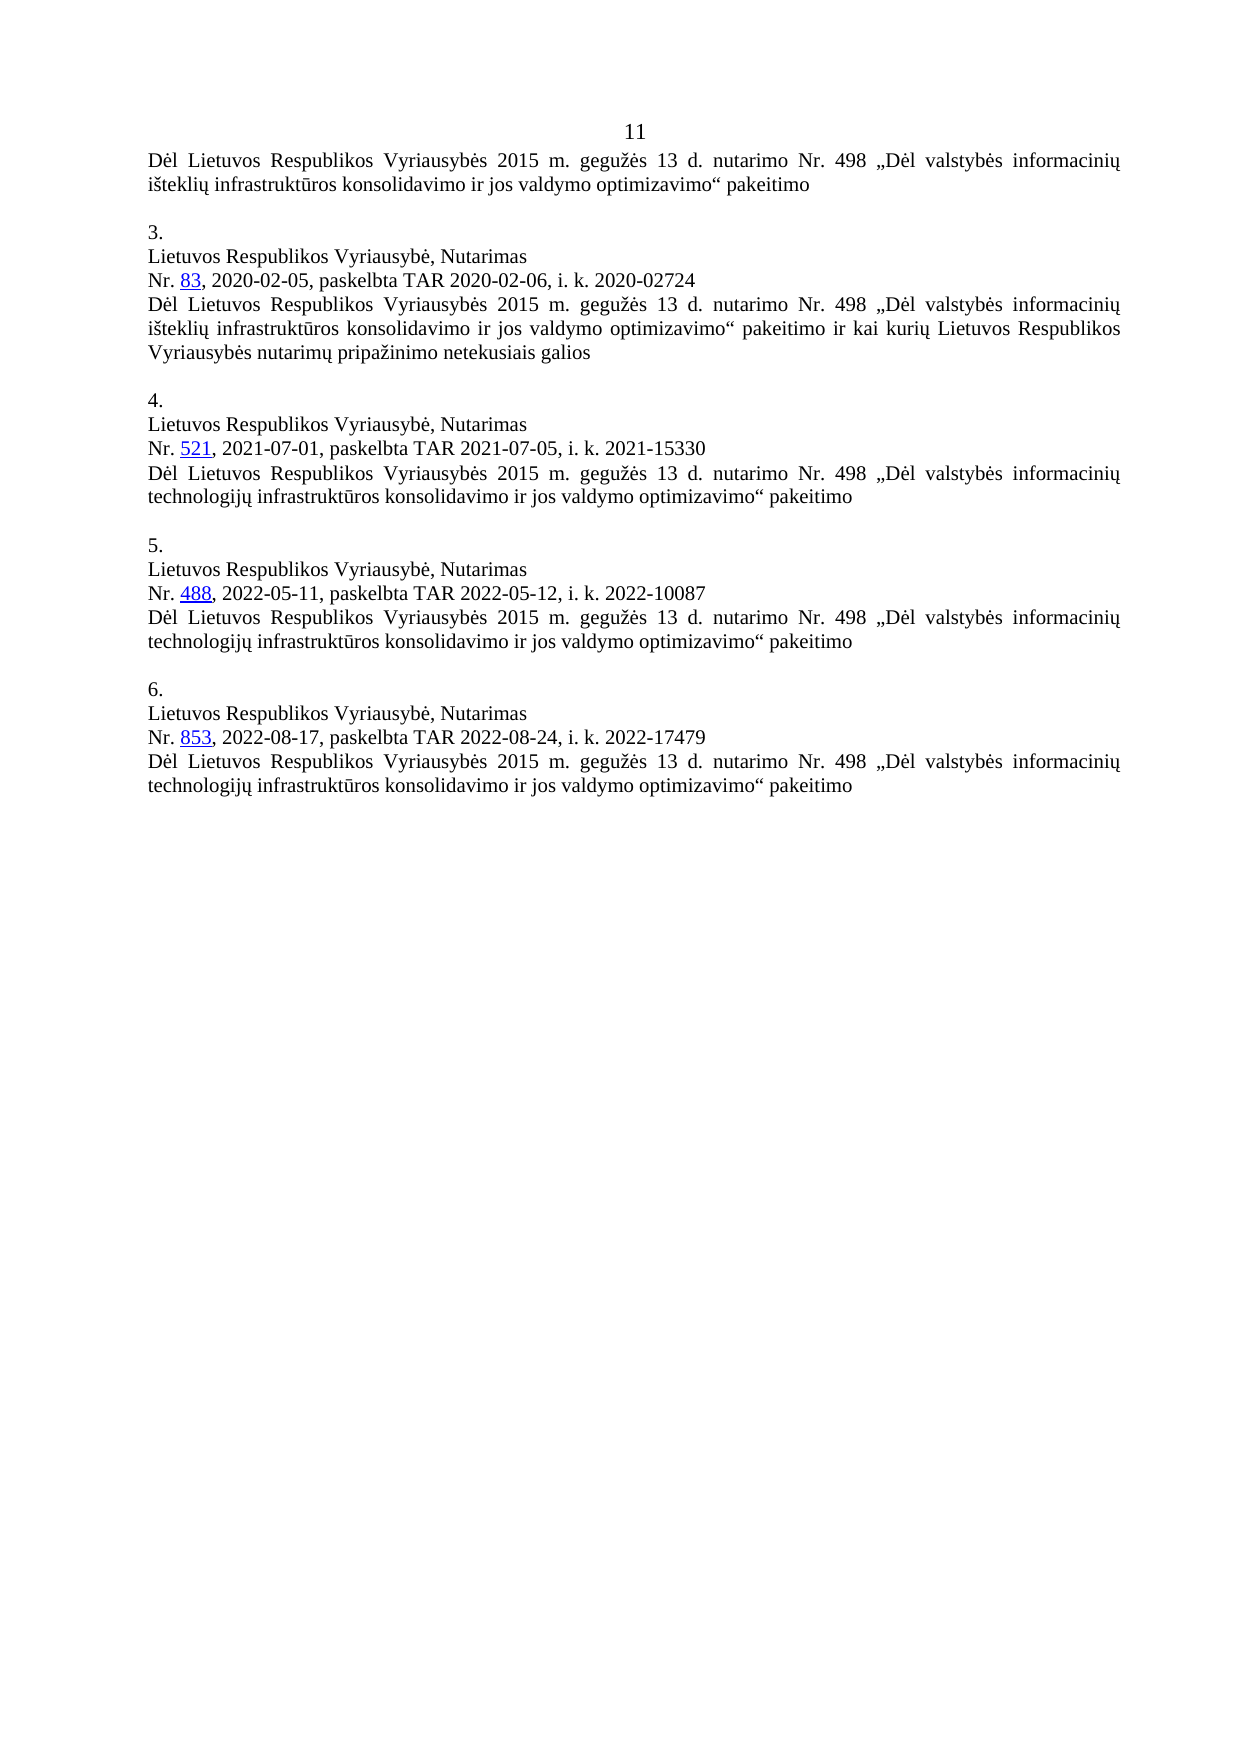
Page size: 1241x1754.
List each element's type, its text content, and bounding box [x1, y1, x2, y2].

text Nr. 521, 2021-07-01, paskelbta TAR 2021-07-05, i. k. 2021-15330 [148, 436, 1122, 460]
text Lietuvos Respublikos Vyriausybė, Nutarimas [148, 557, 1122, 581]
text Lietuvos Respublikos Vyriausybė, Nutarimas [148, 244, 1122, 268]
text Lietuvos Respublikos Vyriausybė, Nutarimas [148, 701, 1122, 725]
text Dėl Lietuvos Respublikos Vyriausybės 2015 m. gegužės 13 d. nutarimo Nr. 498 „Dėl valstybės informacinių technologijų infrastruktūros konsolidavimo ir jos valdymo optimizavimo“ pakeitimo [148, 460, 1122, 508]
text Dėl Lietuvos Respublikos Vyriausybės 2015 m. gegužės 13 d. nutarimo Nr. 498 „Dėl valstybės informacinių technologijų infrastruktūros konsolidavimo ir jos valdymo optimizavimo“ pakeitimo [148, 605, 1122, 653]
text Lietuvos Respublikos Vyriausybė, Nutarimas [148, 412, 1122, 436]
text Dėl Lietuvos Respublikos Vyriausybės 2015 m. gegužės 13 d. nutarimo Nr. 498 „Dėl valstybės informacinių technologijų infrastruktūros konsolidavimo ir jos valdymo optimizavimo“ pakeitimo [148, 749, 1122, 797]
text Nr. 83, 2020-02-05, paskelbta TAR 2020-02-06, i. k. 2020-02724 [148, 268, 1122, 292]
text 3. [148, 220, 1122, 244]
text Nr. 853, 2022-08-17, paskelbta TAR 2022-08-24, i. k. 2022-17479 [148, 725, 1122, 749]
text Nr. 488, 2022-05-11, paskelbta TAR 2022-05-12, i. k. 2022-10087 [148, 581, 1122, 605]
text Dėl Lietuvos Respublikos Vyriausybės 2015 m. gegužės 13 d. nutarimo Nr. 498 „Dėl valstybės informacinių išteklių infrastruktūros konsolidavimo ir jos valdymo optimizavimo“ pakeitimo [148, 148, 1122, 196]
text Dėl Lietuvos Respublikos Vyriausybės 2015 m. gegužės 13 d. nutarimo Nr. 498 „Dėl valstybės informacinių išteklių infrastruktūros konsolidavimo ir jos valdymo optimizavimo“ pakeitimo ir kai kurių Lietuvos Respublikos Vyriausybės nutarimų pripažinimo netekusiais galios [148, 292, 1122, 364]
text 5. [148, 533, 1122, 557]
text 6. [148, 677, 1122, 701]
text 4. [148, 388, 1122, 412]
